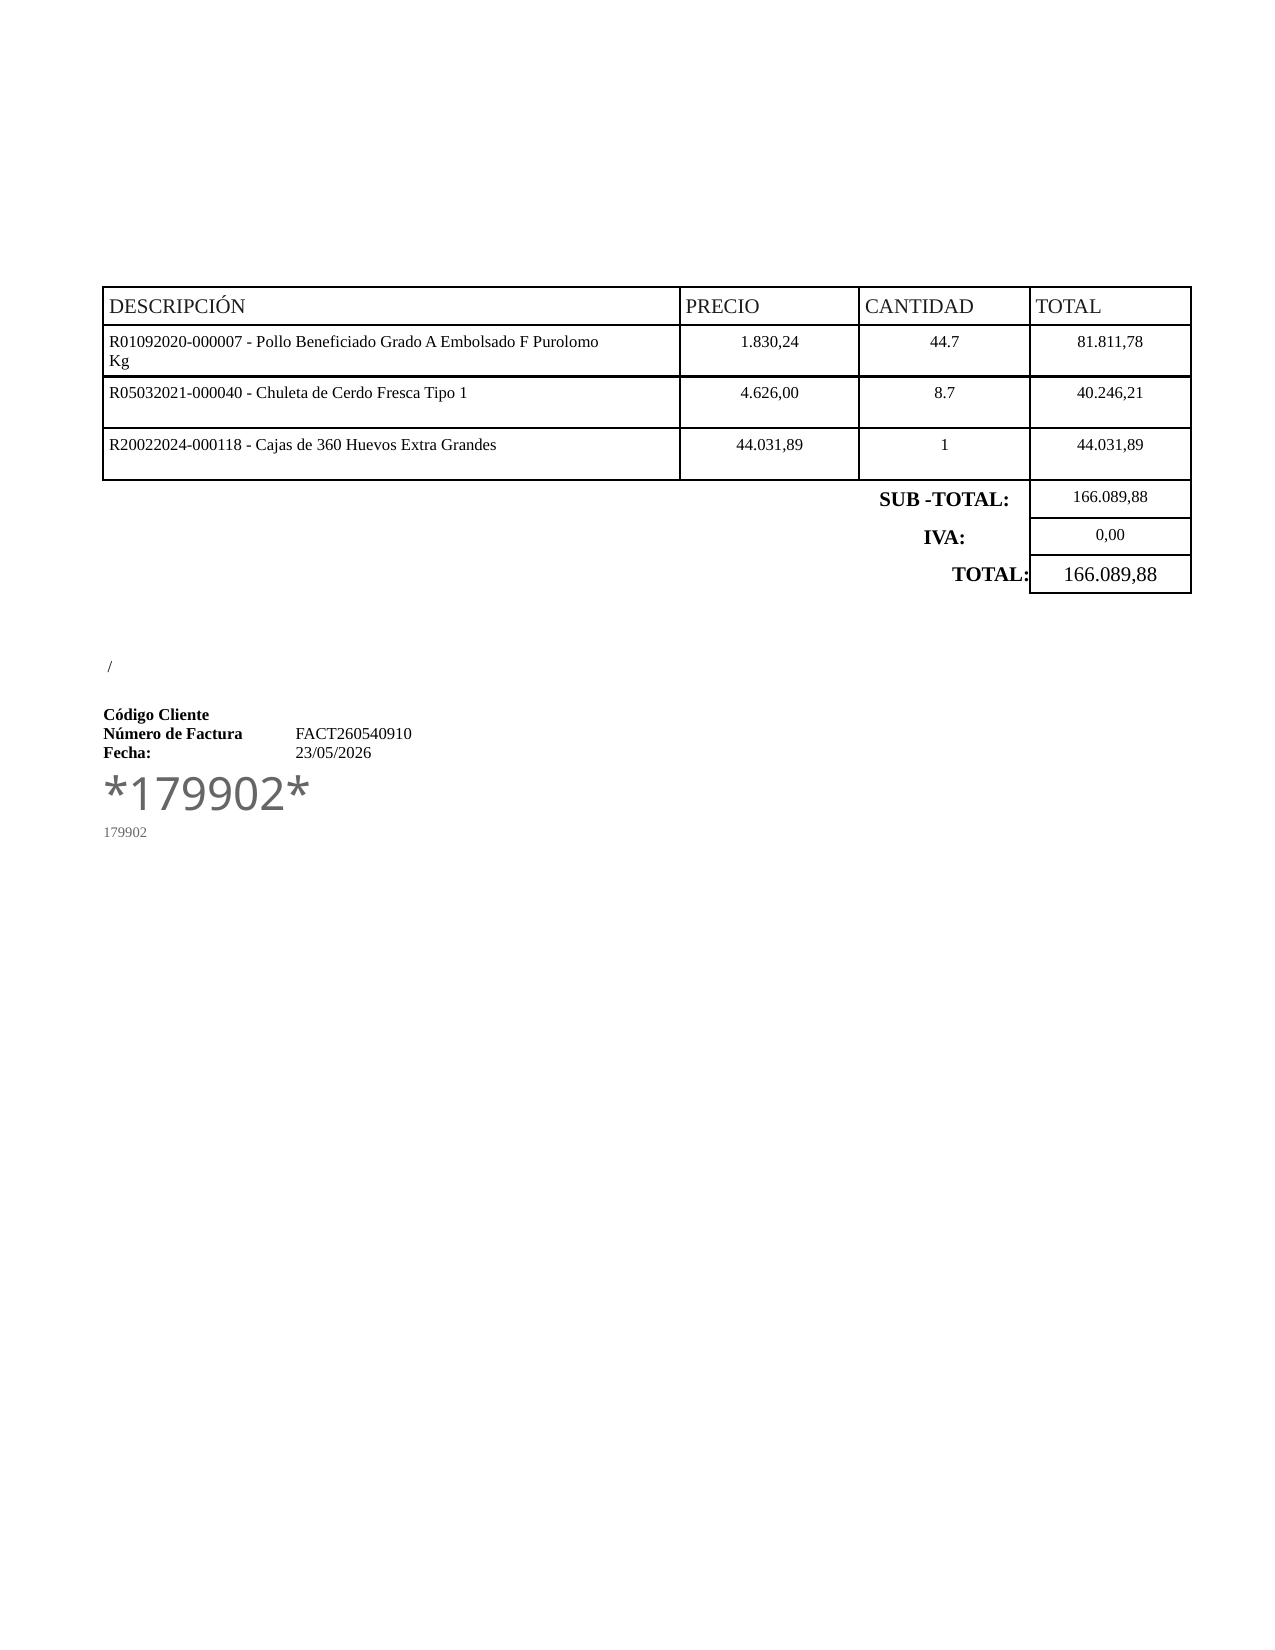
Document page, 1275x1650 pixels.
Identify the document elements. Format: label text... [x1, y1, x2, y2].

text *179902* [103, 762, 1137, 824]
table_header TOTAL [1031, 288, 1190, 323]
table_cell 4.626,00 [681, 378, 858, 427]
table_cell SUB -TOTAL: [859, 481, 1029, 517]
table_cell 81.811,78 [1031, 326, 1190, 375]
table_cell [103, 618, 858, 637]
table_cell R01092020-000007 - Pollo Beneficiado Grado A Embolsado F Purolomo Kg [104, 326, 679, 375]
table_cell / [103, 656, 858, 676]
table_header CANTIDAD [860, 288, 1029, 323]
table_cell 166.089,88 [1031, 556, 1190, 592]
table_header [295, 704, 517, 723]
table_cell Número de Factura [103, 724, 295, 743]
table_cell 44.031,89 [1031, 429, 1190, 479]
table_cell TOTAL: [859, 554, 1029, 592]
table_cell 44.031,89 [681, 429, 858, 479]
table_header DESCRIPCIÓN [104, 288, 679, 323]
table_cell 44.7 [860, 326, 1029, 375]
table_cell R05032021-000040 - Chuleta de Cerdo Fresca Tipo 1 [104, 378, 679, 427]
table_cell 166.089,88 [1031, 481, 1190, 517]
table_cell 1.830,24 [681, 326, 858, 375]
table_cell [103, 481, 859, 592]
table_header Código Cliente [103, 704, 295, 723]
table_cell IVA: [859, 517, 1029, 554]
table_cell 23/05/2026 [295, 743, 517, 762]
table_cell 8.7 [860, 378, 1029, 427]
text 179902 [103, 824, 1137, 841]
table_cell FACT260540910 [295, 724, 517, 743]
table_cell [103, 637, 858, 656]
table_header [103, 594, 858, 618]
table_header PRECIO [681, 288, 858, 323]
table_cell 40.246,21 [1031, 378, 1190, 427]
table_cell 0,00 [1031, 519, 1190, 554]
table_cell 1 [860, 429, 1029, 479]
table_cell Fecha: [103, 743, 295, 762]
table_cell R20022024-000118 - Cajas de 360 Huevos Extra Grandes [104, 429, 679, 479]
